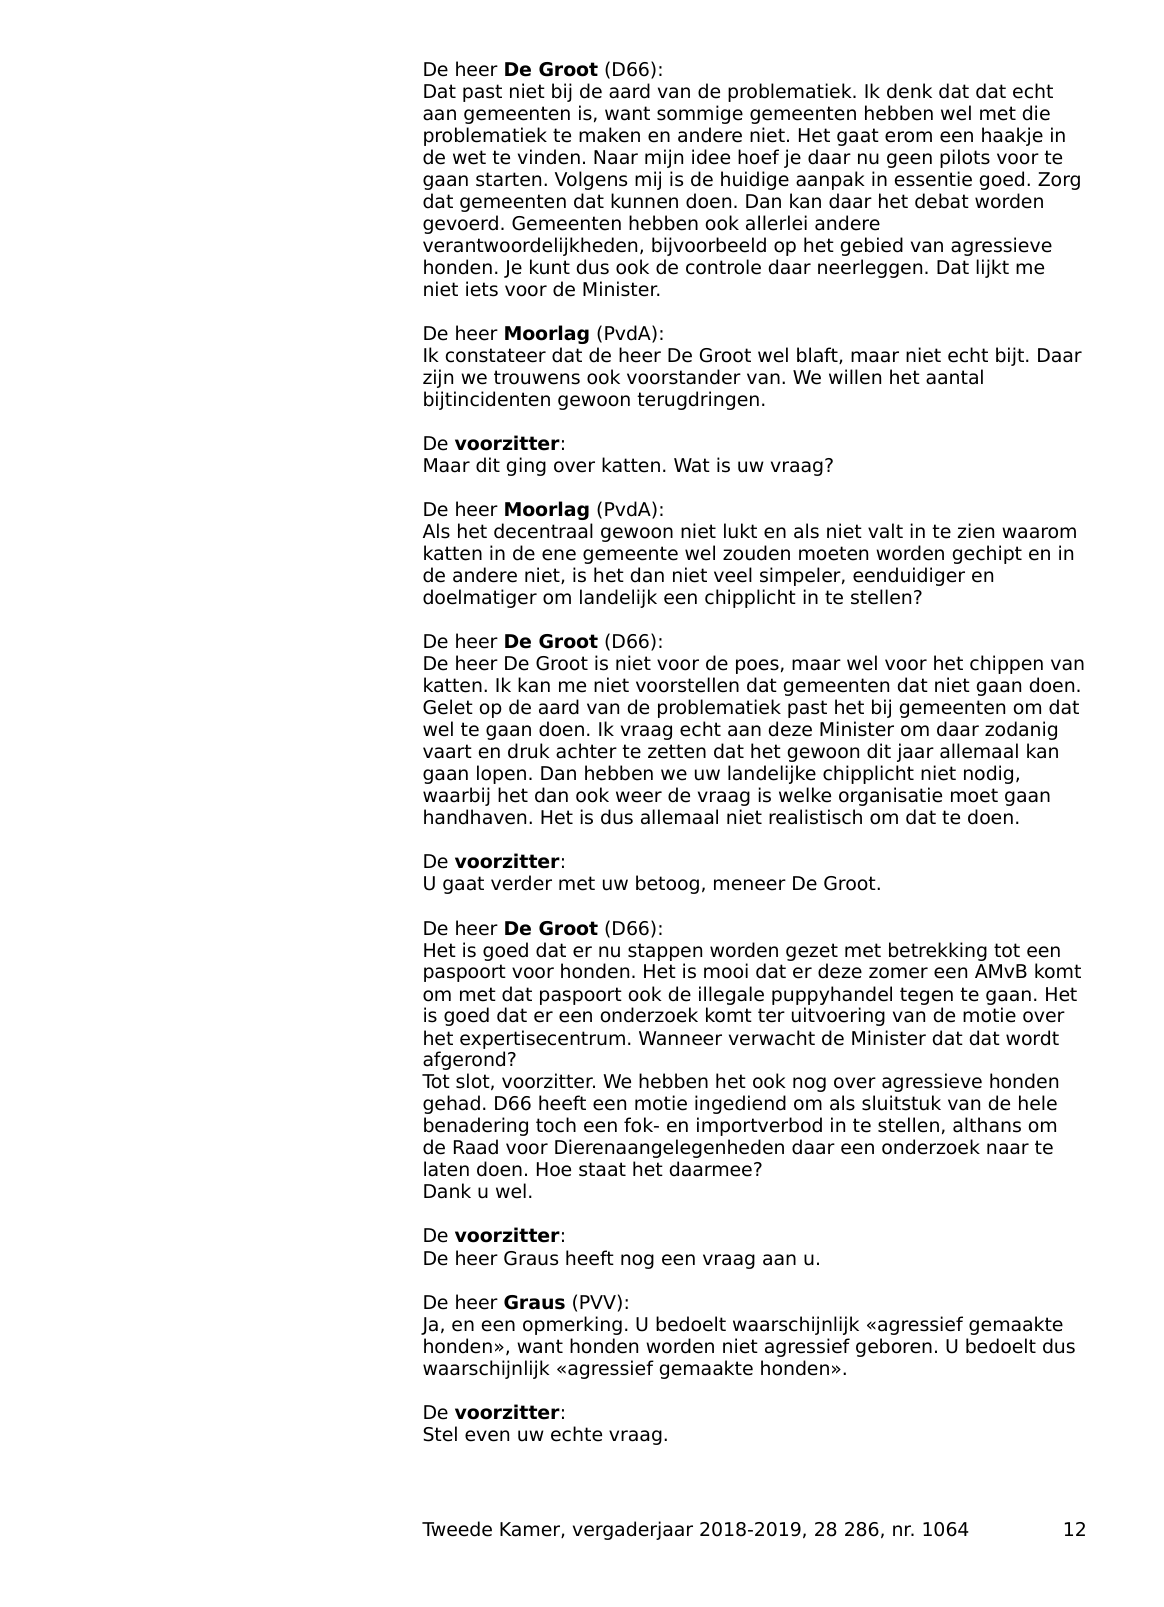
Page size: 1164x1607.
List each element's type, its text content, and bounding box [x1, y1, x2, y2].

text De voorzitter: [422, 1225, 1087, 1247]
text De heer De Groot (D66): [422, 631, 1087, 653]
text U gaat verder met uw betoog, meneer De Groot. [422, 873, 1087, 895]
text De heer De Groot is niet voor de poes, maar wel voor het chippen van katten. Ik kan me niet voorstellen dat gemeenten dat niet gaan doen. Gelet op de aard van de problematiek past het bij gemeenten om dat wel te gaan doen. Ik vraag echt aan deze Minister om daar zodanig vaart en druk achter te zetten dat het gewoon dit jaar allemaal kan gaan lopen. Dan hebben we uw landelijke chipplicht niet nodig, waarbij het dan ook weer de vraag is welke organisatie moet gaan handhaven. Het is dus allemaal niet realistisch om dat te doen. [422, 653, 1087, 829]
text De heer Graus heeft nog een vraag aan u. [422, 1247, 1087, 1269]
text Het is goed dat er nu stappen worden gezet met betrekking tot een paspoort voor honden. Het is mooi dat er deze zomer een AMvB komt om met dat paspoort ook de illegale puppyhandel tegen te gaan. Het is goed dat er een onderzoek komt ter uitvoering van de motie over het expertisecentrum. Wanneer verwacht de Minister dat dat wordt afgerond? [422, 939, 1087, 1071]
text De heer De Groot (D66): [422, 917, 1087, 939]
text Tot slot, voorzitter. We hebben het ook nog over agressieve honden gehad. D66 heeft een motie ingediend om als sluitstuk van de hele benadering toch een fok- en importverbod in te stellen, althans om de Raad voor Dierenaangelegenheden daar een onderzoek naar te laten doen. Hoe staat het daarmee? [422, 1071, 1087, 1181]
text Dank u wel. [422, 1181, 1087, 1203]
text Als het decentraal gewoon niet lukt en als niet valt in te zien waarom katten in de ene gemeente wel zouden moeten worden gechipt en in de andere niet, is het dan niet veel simpeler, eenduidiger en doelmatiger om landelijk een chipplicht in te stellen? [422, 521, 1087, 609]
text Ja, en een opmerking. U bedoelt waarschijnlijk «agressief gemaakte honden», want honden worden niet agressief geboren. U bedoelt dus waarschijnlijk «agressief gemaakte honden». [422, 1313, 1087, 1379]
text De voorzitter: [422, 851, 1087, 873]
text Ik constateer dat de heer De Groot wel blaft, maar niet echt bijt. Daar zijn we trouwens ook voorstander van. We willen het aantal bijtincidenten gewoon terugdringen. [422, 345, 1087, 411]
text De heer Moorlag (PvdA): [422, 323, 1087, 345]
text Stel even uw echte vraag. [422, 1424, 1087, 1446]
text De voorzitter: [422, 433, 1087, 455]
text De voorzitter: [422, 1402, 1087, 1424]
text De heer Moorlag (PvdA): [422, 499, 1087, 521]
text De heer Graus (PVV): [422, 1292, 1087, 1313]
text Maar dit ging over katten. Wat is uw vraag? [422, 455, 1087, 477]
text De heer De Groot (D66): [422, 59, 1087, 81]
text Dat past niet bij de aard van de problematiek. Ik denk dat dat echt aan gemeenten is, want sommige gemeenten hebben wel met die problematiek te maken en andere niet. Het gaat erom een haakje in de wet te vinden. Naar mijn idee hoef je daar nu geen pilots voor te gaan starten. Volgens mij is de huidige aanpak in essentie goed. Zorg dat gemeenten dat kunnen doen. Dan kan daar het debat worden gevoerd. Gemeenten hebben ook allerlei andere verantwoordelijkheden, bijvoorbeeld op het gebied van agressieve honden. Je kunt dus ook de controle daar neerleggen. Dat lijkt me niet iets voor de Minister. [422, 81, 1087, 301]
